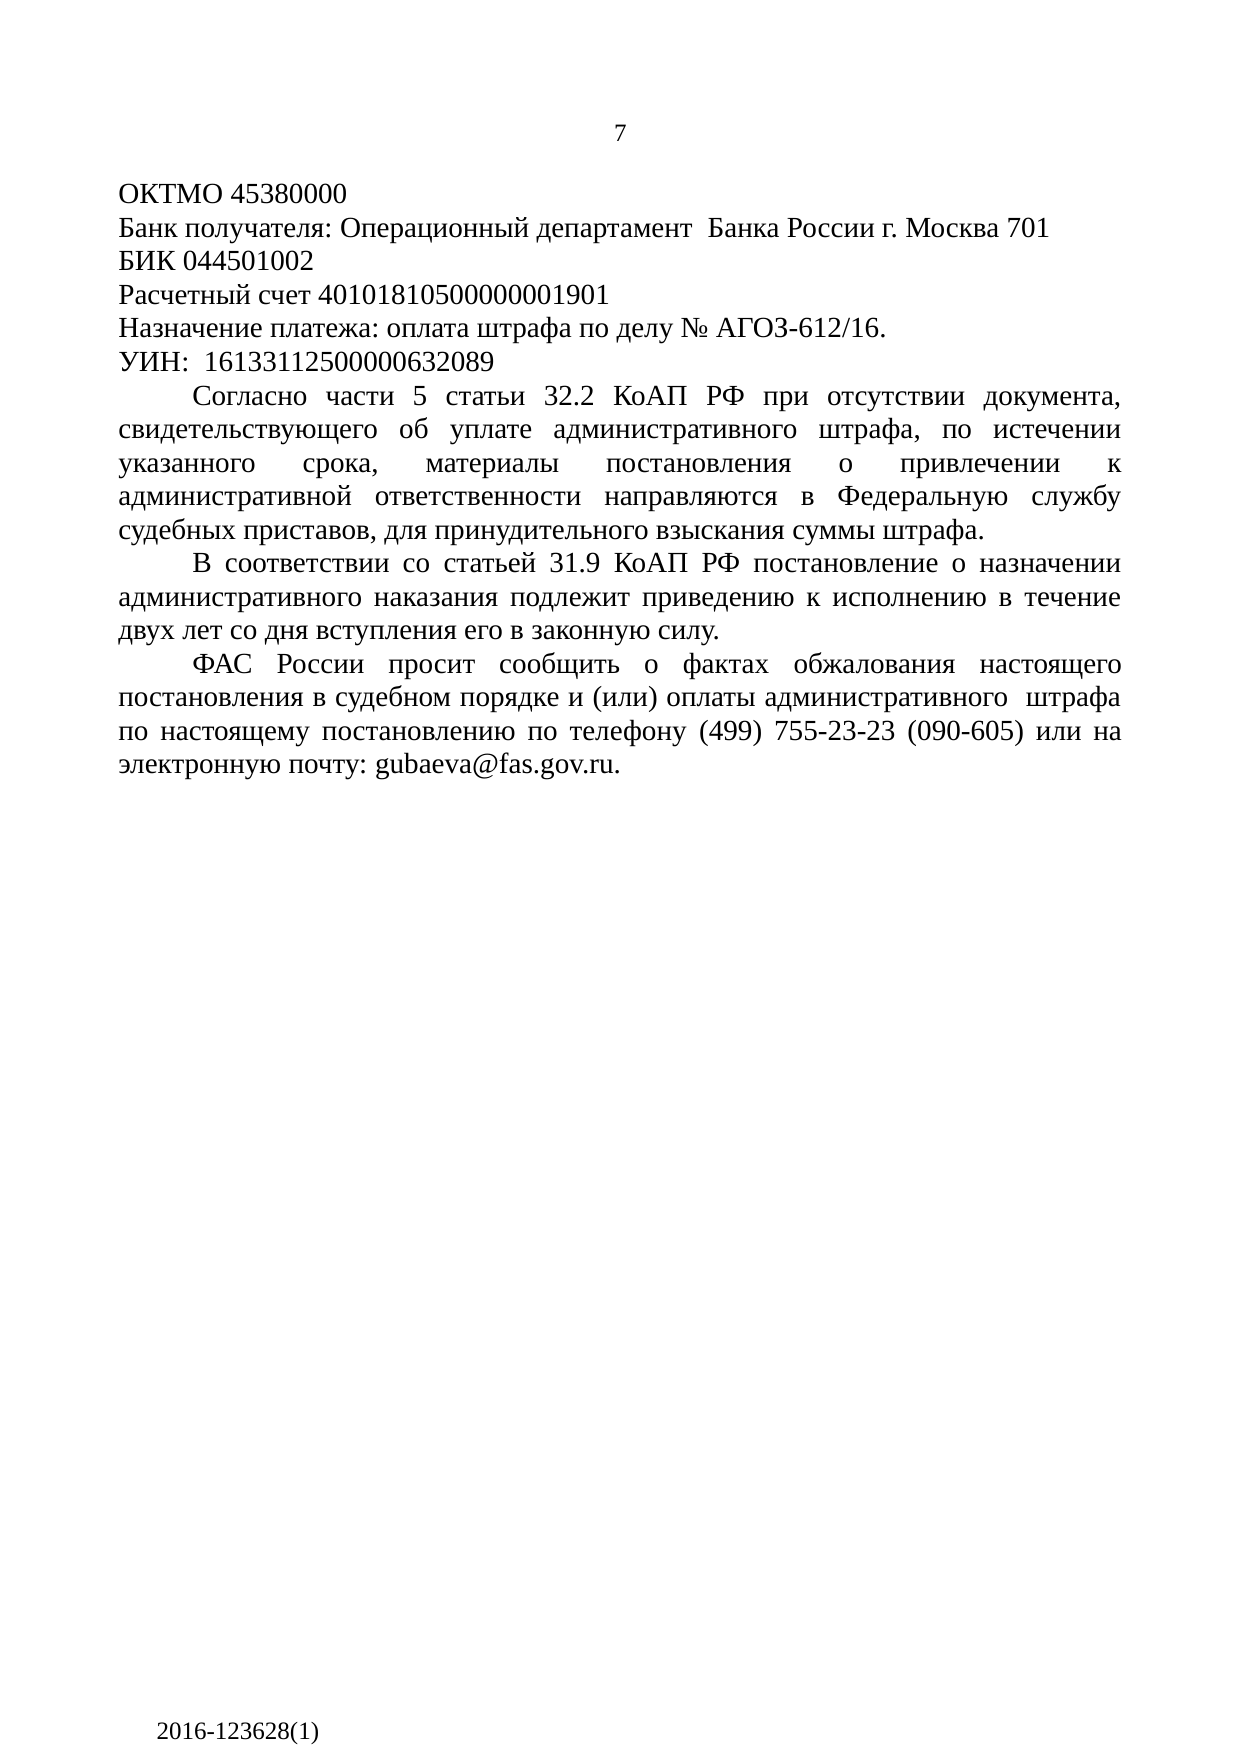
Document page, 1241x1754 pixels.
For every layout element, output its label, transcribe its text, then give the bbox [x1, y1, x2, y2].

text Назначение платежа: оплата штрафа по делу № АГОЗ-612/16. [118, 311, 1122, 344]
text Расчетный счет 40101810500000001901 [118, 277, 1122, 311]
text БИК 044501002 [118, 243, 1122, 277]
text УИН: 16133112500000632089 [118, 344, 1122, 378]
text ФАС России просит сообщить о фактах обжалования настоящего постановления в судебном порядке и (или) оплаты административного штрафа по настоящему постановлению по телефону (499) 755-23-23 (090-605) или на электронную почту: gubaeva@fas.gov.ru. [118, 646, 1122, 780]
text ОКТМО 45380000 [118, 176, 1122, 210]
text Согласно части 5 статьи 32.2 КоАП РФ при отсутствии документа, свидетельствующего об уплате административного штрафа, по истечении указанного срока, материалы постановления о привлечении к административной ответственности направляются в Федеральную службу судебных приставов, для принудительного взыскания суммы штрафа. [118, 378, 1122, 545]
text Банк получателя: Операционный департамент Банка России г. Москва 701 [118, 210, 1122, 243]
text В соответствии со статьей 31.9 КоАП РФ постановление о назначении административного наказания подлежит приведению к исполнению в течение двух лет со дня вступления его в законную силу. [118, 545, 1122, 646]
